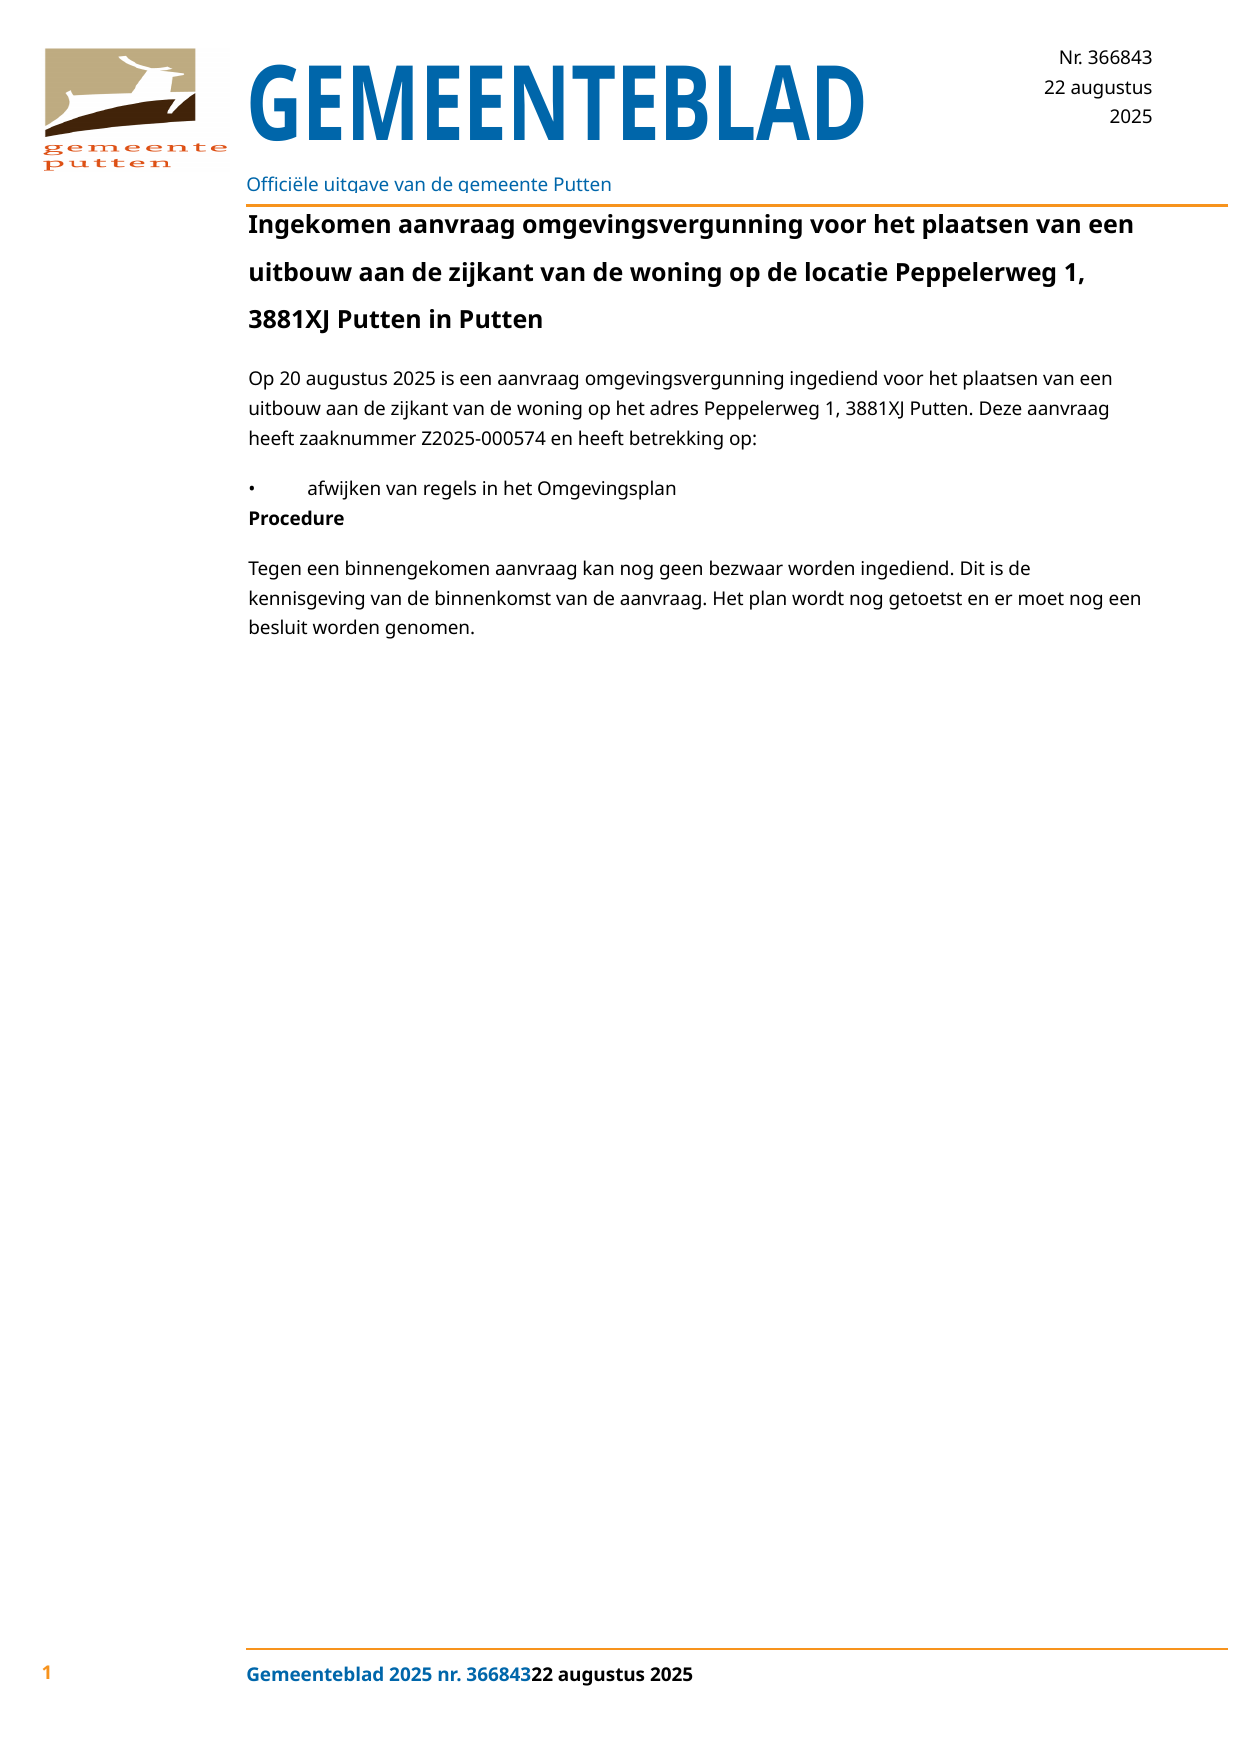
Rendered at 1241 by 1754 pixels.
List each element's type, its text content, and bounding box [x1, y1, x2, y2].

picture [41, 47, 231, 172]
text Op 20 augustus 2025 is een aanvraag omgevingsvergunning ingediend voor het plaatsen van een uitbouw aan de zijkant van de woning op het adres Peppelerweg 1, 3881XJ Putten. Deze aanvraag heeft zaaknummer Z2025-000574 en heeft betrekking op: [248, 366, 1152, 450]
text Procedure [248, 505, 1152, 530]
list afwijken van regels in het Omgevingsplan [248, 475, 1152, 501]
text Tegen een binnengekomen aanvraag kan nog geen bezwaar worden ingediend. Dit is de kennisgeving van de binnenkomst van de aanvraag. Het plan wordt nog getoetst en er moet nog een besluit worden genomen. [248, 555, 1152, 640]
text Ingekomen aanvraag omgevingsvergunning voor het plaatsen van een uitbouw aan de zijkant van de woning op de locatie Peppelerweg 1, 3881XJ Putten in Putten [248, 207, 1152, 336]
